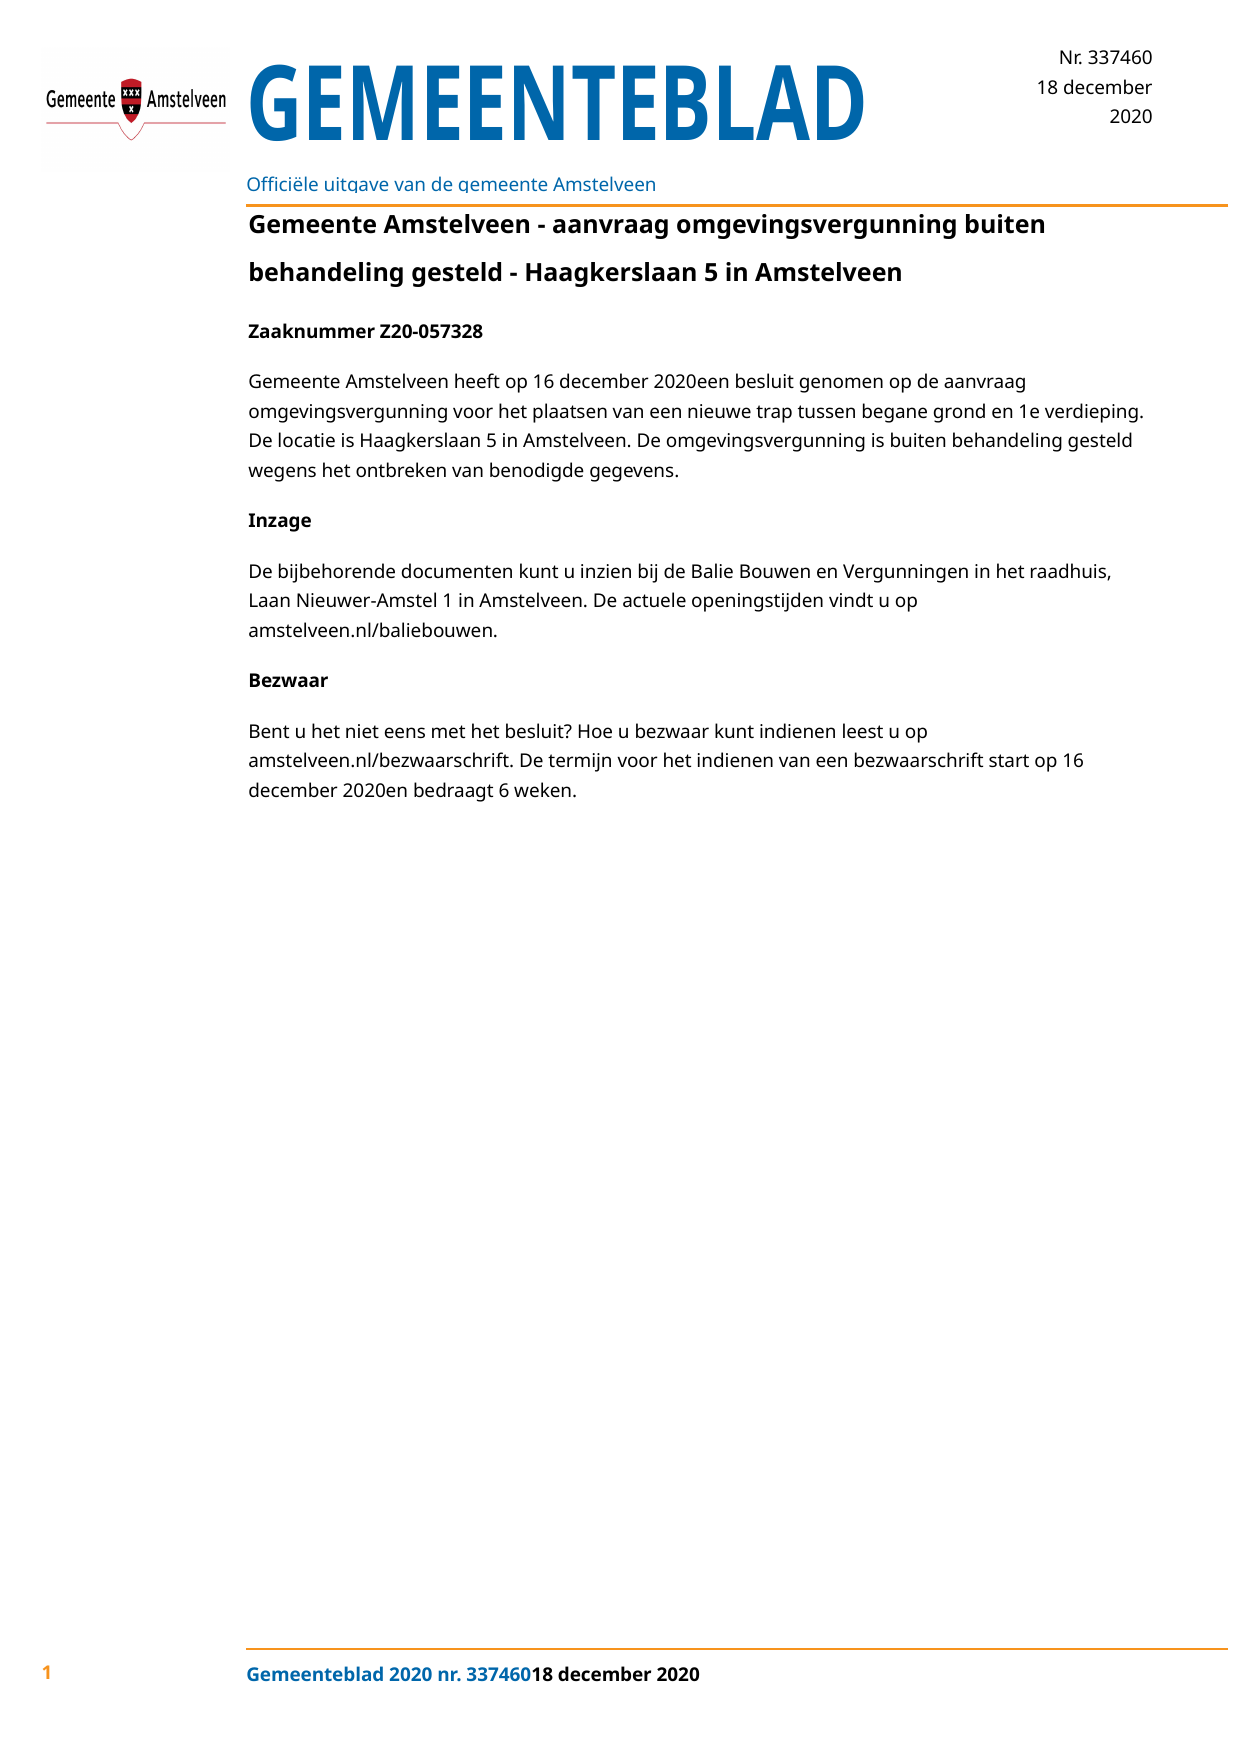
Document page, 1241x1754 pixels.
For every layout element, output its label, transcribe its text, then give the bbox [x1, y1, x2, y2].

text Bent u het niet eens met het besluit? Hoe u bezwaar kunt indienen leest u op amstelveen.nl/bezwaarschrift. De termijn voor het indienen van een bezwaarschrift start op 16 december 2020en bedraagt 6 weken. [248, 718, 1152, 803]
text Inzage [248, 507, 1152, 533]
text Zaaknummer Z20-057328 [248, 318, 1152, 344]
text De bijbehorende documenten kunt u inzien bij de Balie Bouwen en Vergunningen in het raadhuis, Laan Nieuwer-Amstel 1 in Amstelveen. De actuele openingstijden vindt u op amstelveen.nl/baliebouwen. [248, 558, 1152, 643]
text Bezwaar [248, 667, 1152, 693]
text Gemeente Amstelveen - aanvraag omgevingsvergunning buiten behandeling gesteld - Haagkerslaan 5 in Amstelveen [248, 207, 1152, 288]
picture [41, 47, 231, 172]
text Gemeente Amstelveen heeft op 16 december 2020een besluit genomen op de aanvraag omgevingsvergunning voor het plaatsen van een nieuwe trap tussen begane grond en 1e verdieping. De locatie is Haagkerslaan 5 in Amstelveen. De omgevingsvergunning is buiten behandeling gesteld wegens het ontbreken van benodigde gegevens. [248, 368, 1152, 483]
